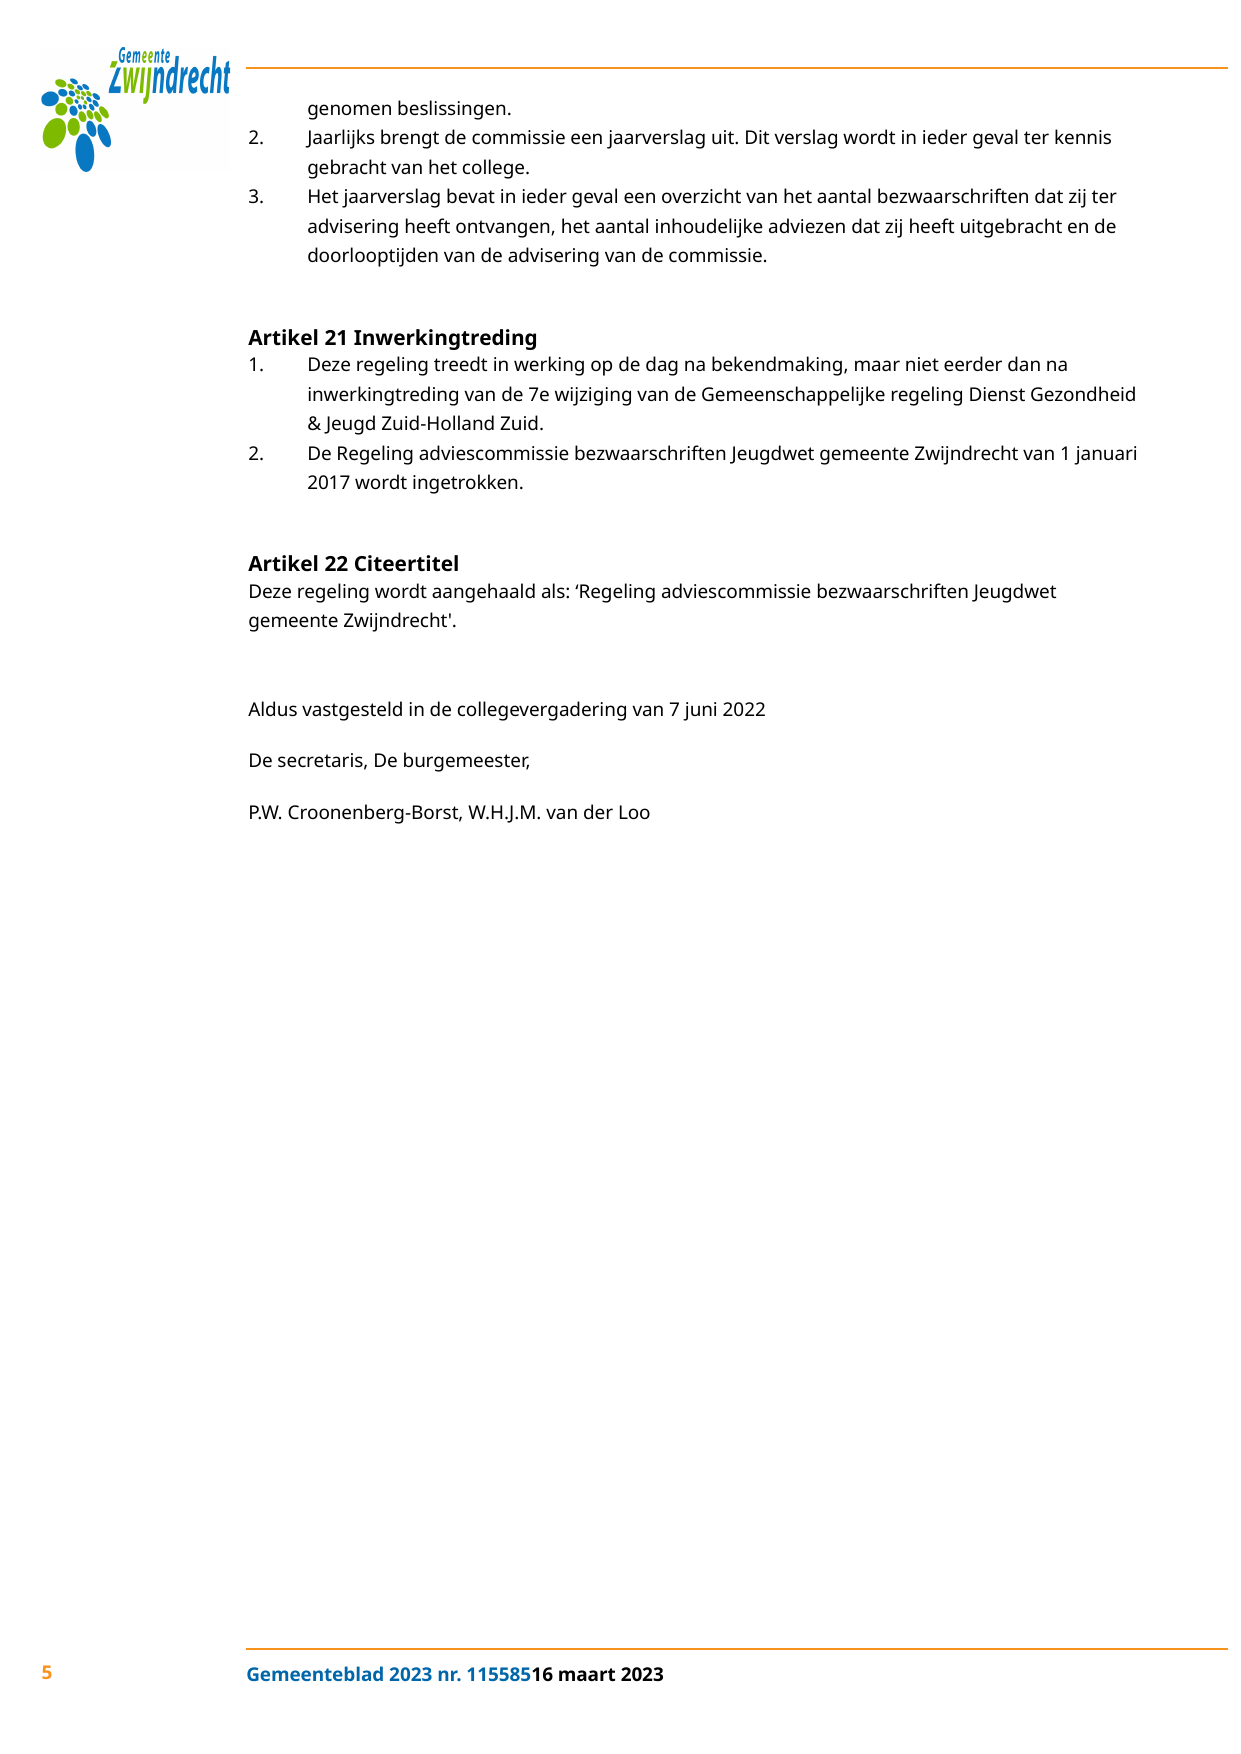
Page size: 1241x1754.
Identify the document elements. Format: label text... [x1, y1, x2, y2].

text P.W. Croonenberg-Borst, W.H.J.M. van der Loo [248, 799, 1152, 825]
text Artikel 21 Inwerkingtreding [248, 323, 1152, 351]
list genomen beslissingen. [248, 95, 1152, 121]
list Het jaarverslag bevat in ieder geval een overzicht van het aantal bezwaarschriften dat zij ter advisering heeft ontvangen, het aantal inhoudelijke adviezen dat zij heeft uitgebracht en de doorlooptijden van de advisering van de commissie. [248, 183, 1152, 268]
picture [41, 47, 231, 172]
list Jaarlijks brengt de commissie een jaarverslag uit. Dit verslag wordt in ieder geval ter kennis gebracht van het college. [248, 124, 1152, 180]
text Deze regeling wordt aangehaald als: ‘Regeling adviescommissie bezwaarschriften Jeugdwet gemeente Zwijndrecht'. [248, 578, 1152, 633]
text Artikel 22 Citeertitel [248, 549, 1152, 578]
list De Regeling adviescommissie bezwaarschriften Jeugdwet gemeente Zwijndrecht van 1 januari 2017 wordt ingetrokken. [248, 440, 1152, 495]
text De secretaris, De burgemeester, [248, 748, 1152, 773]
list Deze regeling treedt in werking op de dag na bekendmaking, maar niet eerder dan na inwerkingtreding van de 7e wijziging van de Gemeenschappelijke regeling Dienst Gezondheid & Jeugd Zuid-Holland Zuid. [248, 351, 1152, 436]
text Aldus vastgesteld in de collegevergadering van 7 juni 2022 [248, 696, 1152, 722]
